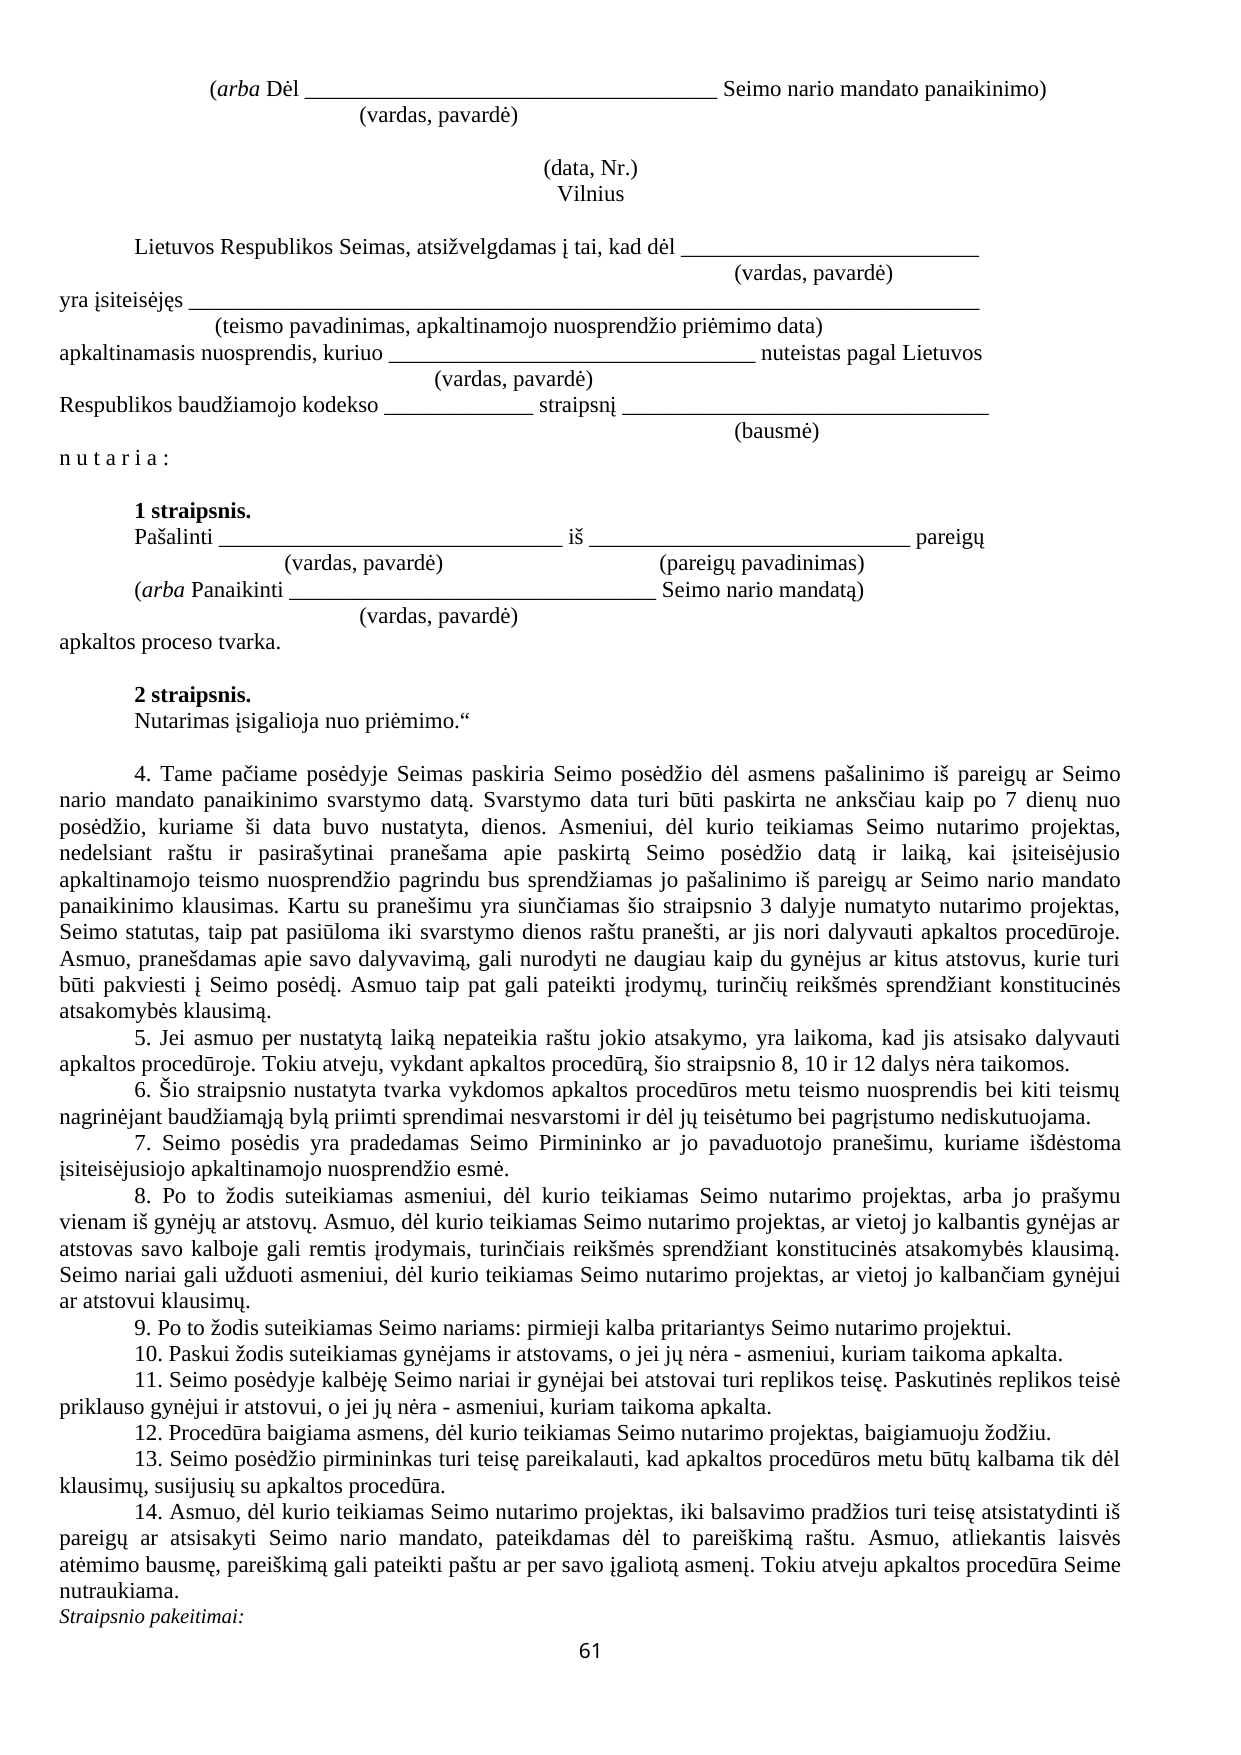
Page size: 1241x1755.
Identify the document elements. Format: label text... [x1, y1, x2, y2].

text 11. Seimo posėdyje kalbėję Seimo nariai ir gynėjai bei atstovai turi replikos teisę. Paskutinės replikos teisė priklauso gynėjui ir atstovui, o jei jų nėra - asmeniui, kuriam taikoma apkalta. [59, 1366, 1122, 1419]
text 1 straipsnis. [59, 497, 1122, 523]
text (data, Nr.) [59, 154, 1122, 180]
text 2 straipsnis. [59, 681, 1122, 707]
text 10. Paskui žodis suteikiamas gynėjams ir atstovams, o jei jų nėra - asmeniui, kuriam taikoma apkalta. [59, 1340, 1122, 1366]
text 9. Po to žodis suteikiamas Seimo nariams: pirmieji kalba pritariantys Seimo nutarimo projektui. [59, 1314, 1122, 1340]
text Pašalinti ______________________________ iš ____________________________ pareigų [59, 523, 1122, 549]
text (vardas, pavardė) [59, 259, 1122, 286]
text n u t a r i a : [59, 444, 1122, 470]
text Respublikos baudžiamojo kodekso _____________ straipsnį ________________________________ [59, 391, 1122, 418]
text 6. Šio straipsnio nustatyta tvarka vykdomos apkaltos procedūros metu teismo nuosprendis bei kiti teismų nagrinėjant baudžiamąją bylą priimti sprendimai nesvarstomi ir dėl jų teisėtumo bei pagrįstumo nediskutuojama. [59, 1076, 1122, 1129]
text 12. Procedūra baigiama asmens, dėl kurio teikiamas Seimo nutarimo projektas, baigiamuoju žodžiu. [59, 1419, 1122, 1445]
text (bausmė) [59, 418, 1122, 444]
text Straipsnio pakeitimai: [59, 1603, 1122, 1628]
text (vardas, pavardė) [359, 365, 1122, 391]
text (arba Dėl ____________________________________ Seimo nario mandato panaikinimo) [59, 75, 1122, 101]
text (vardas, pavardė) [59, 602, 1122, 628]
text Lietuvos Respublikos Seimas, atsižvelgdamas į tai, kad dėl __________________________ [59, 233, 1122, 259]
text 4. Tame pačiame posėdyje Seimas paskiria Seimo posėdžio dėl asmens pašalinimo iš pareigų ar Seimo nario mandato panaikinimo svarstymo datą. Svarstymo data turi būti paskirta ne anksčiau kaip po 7 dienų nuo posėdžio, kuriame ši data buvo nustatyta, dienos. Asmeniui, dėl kurio teikiamas Seimo nutarimo projektas, nedelsiant raštu ir pasirašytinai pranešama apie paskirtą Seimo posėdžio datą ir laiką, kai įsiteisėjusio apkaltinamojo teismo nuosprendžio pagrindu bus sprendžiamas jo pašalinimo iš pareigų ar Seimo nario mandato panaikinimo klausimas. Kartu su pranešimu yra siunčiamas šio straipsnio 3 dalyje numatyto nutarimo projektas, Seimo statutas, taip pat pasiūloma iki svarstymo dienos raštu pranešti, ar jis nori dalyvauti apkaltos procedūroje. Asmuo, pranešdamas apie savo dalyvavimą, gali nurodyti ne daugiau kaip du gynėjus ar kitus atstovus, kurie turi būti pakviesti į Seimo posėdį. Asmuo taip pat gali pateikti įrodymų, turinčių reikšmės sprendžiant konstitucinės atsakomybės klausimą. [59, 760, 1122, 1024]
text 14. Asmuo, dėl kurio teikiamas Seimo nutarimo projektas, iki balsavimo pradžios turi teisę atsistatydinti iš pareigų ar atsisakyti Seimo nario mandato, pateikdamas dėl to pareiškimą raštu. Asmuo, atliekantis laisvės atėmimo bausmę, pareiškimą gali pateikti paštu ar per savo įgaliotą asmenį. Tokiu atveju apkaltos procedūra Seime nutraukiama. [59, 1498, 1122, 1603]
text 8. Po to žodis suteikiamas asmeniui, dėl kurio teikiamas Seimo nutarimo projektas, arba jo prašymu vienam iš gynėjų ar atstovų. Asmuo, dėl kurio teikiamas Seimo nutarimo projektas, ar vietoj jo kalbantis gynėjas ar atstovas savo kalboje gali remtis įrodymais, turinčiais reikšmės sprendžiant konstitucinės atsakomybės klausimą. Seimo nariai gali užduoti asmeniui, dėl kurio teikiamas Seimo nutarimo projektas, ar vietoj jo kalbančiam gynėjui ar atstovui klausimų. [59, 1182, 1122, 1314]
text apkaltos proceso tvarka. [59, 628, 1122, 655]
text Nutarimas įsigalioja nuo priėmimo.“ [59, 707, 1122, 734]
text Vilnius [59, 180, 1122, 207]
text 7. Seimo posėdis yra pradedamas Seimo Pirmininko ar jo pavaduotojo pranešimu, kuriame išdėstoma įsiteisėjusiojo apkaltinamojo nuosprendžio esmė. [59, 1129, 1122, 1182]
text (vardas, pavardė) (pareigų pavadinimas) [59, 549, 1122, 576]
text (arba Panaikinti ________________________________ Seimo nario mandatą) [59, 576, 1122, 602]
text (teismo pavadinimas, apkaltinamojo nuosprendžio priėmimo data) [59, 312, 1122, 338]
text apkaltinamasis nuosprendis, kuriuo ________________________________ nuteistas pagal Lietuvos [59, 338, 1122, 365]
text (vardas, pavardė) [284, 101, 1122, 128]
text 13. Seimo posėdžio pirmininkas turi teisę pareikalauti, kad apkaltos procedūros metu būtų kalbama tik dėl klausimų, susijusių su apkaltos procedūra. [59, 1445, 1122, 1498]
text 5. Jei asmuo per nustatytą laiką nepateikia raštu jokio atsakymo, yra laikoma, kad jis atsisako dalyvauti apkaltos procedūroje. Tokiu atveju, vykdant apkaltos procedūrą, šio straipsnio 8, 10 ir 12 dalys nėra taikomos. [59, 1024, 1122, 1076]
text yra įsiteisėjęs _____________________________________________________________________ [59, 286, 1122, 312]
